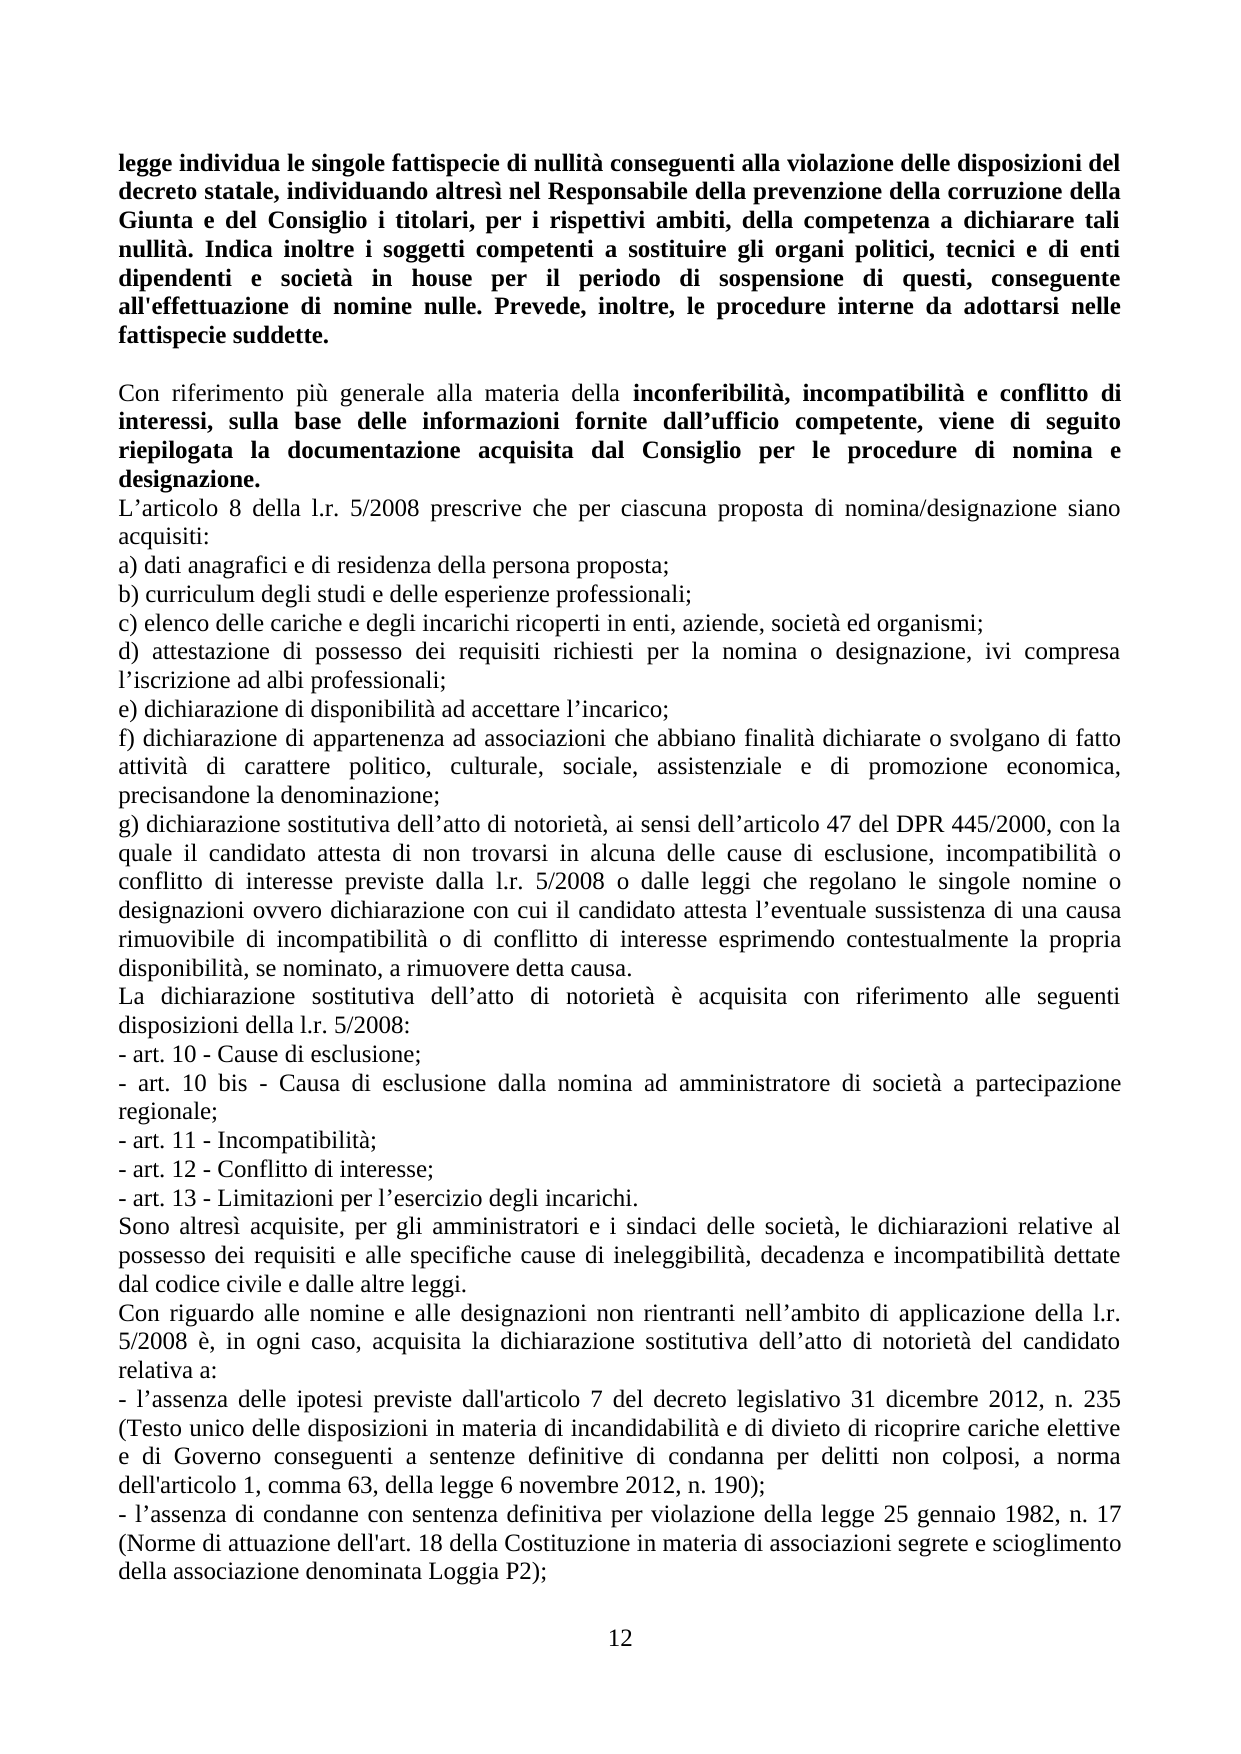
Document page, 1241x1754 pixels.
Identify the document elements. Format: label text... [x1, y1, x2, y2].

text - art. 10 - Cause di esclusione; [118, 1039, 1122, 1068]
text c) elenco delle cariche e degli incarichi ricoperti in enti, aziende, società ed organismi; [118, 608, 1122, 636]
text - art. 12 - Conflitto di interesse; [118, 1154, 1122, 1183]
text f) dichiarazione di appartenenza ad associazioni che abbiano finalità dichiarate o svolgano di fatto attività di carattere politico, culturale, sociale, assistenziale e di promozione economica, precisandone la denominazione; [118, 723, 1122, 809]
text Sono altresì acquisite, per gli amministratori e i sindaci delle società, le dichiarazioni relative al possesso dei requisiti e alle specifiche cause di ineleggibilità, decadenza e incompatibilità dettate dal codice civile e dalle altre leggi. [118, 1211, 1122, 1298]
text legge individua le singole fattispecie di nullità conseguenti alla violazione delle disposizioni del decreto statale, individuando altresì nel Responsabile della prevenzione della corruzione della Giunta e del Consiglio i titolari, per i rispettivi ambiti, della competenza a dichiarare tali nullità. Indica inoltre i soggetti competenti a sostituire gli organi politici, tecnici e di enti dipendenti e società in house per il periodo di sospensione di questi, conseguente all'effettuazione di nomine nulle. Prevede, inoltre, le procedure interne da adottarsi nelle fattispecie suddette. [118, 148, 1122, 349]
text Con riguardo alle nomine e alle designazioni non rientranti nell’ambito di applicazione della l.r. 5/2008 è, in ogni caso, acquisita la dichiarazione sostitutiva dell’atto di notorietà del candidato relativa a: [118, 1298, 1122, 1384]
text - art. 13 - Limitazioni per l’esercizio degli incarichi. [118, 1183, 1122, 1211]
text La dichiarazione sostitutiva dell’atto di notorietà è acquisita con riferimento alle seguenti disposizioni della l.r. 5/2008: [118, 981, 1122, 1039]
text - l’assenza delle ipotesi previste dall'articolo 7 del decreto legislativo 31 dicembre 2012, n. 235 (Testo unico delle disposizioni in materia di incandidabilità e di divieto di ricoprire cariche elettive e di Governo conseguenti a sentenze definitive di condanna per delitti non colposi, a norma dell'articolo 1, comma 63, della legge 6 novembre 2012, n. 190); [118, 1384, 1122, 1499]
text Con riferimento più generale alla materia della inconferibilità, incompatibilità e conflitto di interessi, sulla base delle informazioni fornite dall’ufficio competente, viene di seguito riepilogata la documentazione acquisita dal Consiglio per le procedure di nomina e designazione. [118, 378, 1122, 493]
text b) curriculum degli studi e delle esperienze professionali; [118, 579, 1122, 608]
text - l’assenza di condanne con sentenza definitiva per violazione della legge 25 gennaio 1982, n. 17 (Norme di attuazione dell'art. 18 della Costituzione in materia di associazioni segrete e scioglimento della associazione denominata Loggia P2); [118, 1499, 1122, 1585]
text e) dichiarazione di disponibilità ad accettare l’incarico; [118, 694, 1122, 723]
text a) dati anagrafici e di residenza della persona proposta; [118, 550, 1122, 579]
text g) dichiarazione sostitutiva dell’atto di notorietà, ai sensi dell’articolo 47 del DPR 445/2000, con la quale il candidato attesta di non trovarsi in alcuna delle cause di esclusione, incompatibilità o conflitto di interesse previste dalla l.r. 5/2008 o dalle leggi che regolano le singole nomine o designazioni ovvero dichiarazione con cui il candidato attesta l’eventuale sussistenza di una causa rimuovibile di incompatibilità o di conflitto di interesse esprimendo contestualmente la propria disponibilità, se nominato, a rimuovere detta causa. [118, 809, 1122, 981]
text - art. 11 - Incompatibilità; [118, 1125, 1122, 1154]
text L’articolo 8 della l.r. 5/2008 prescrive che per ciascuna proposta di nomina/designazione siano acquisiti: [118, 493, 1122, 550]
text d) attestazione di possesso dei requisiti richiesti per la nomina o designazione, ivi compresa l’iscrizione ad albi professionali; [118, 636, 1122, 694]
text - art. 10 bis - Causa di esclusione dalla nomina ad amministratore di società a partecipazione regionale; [118, 1068, 1122, 1125]
